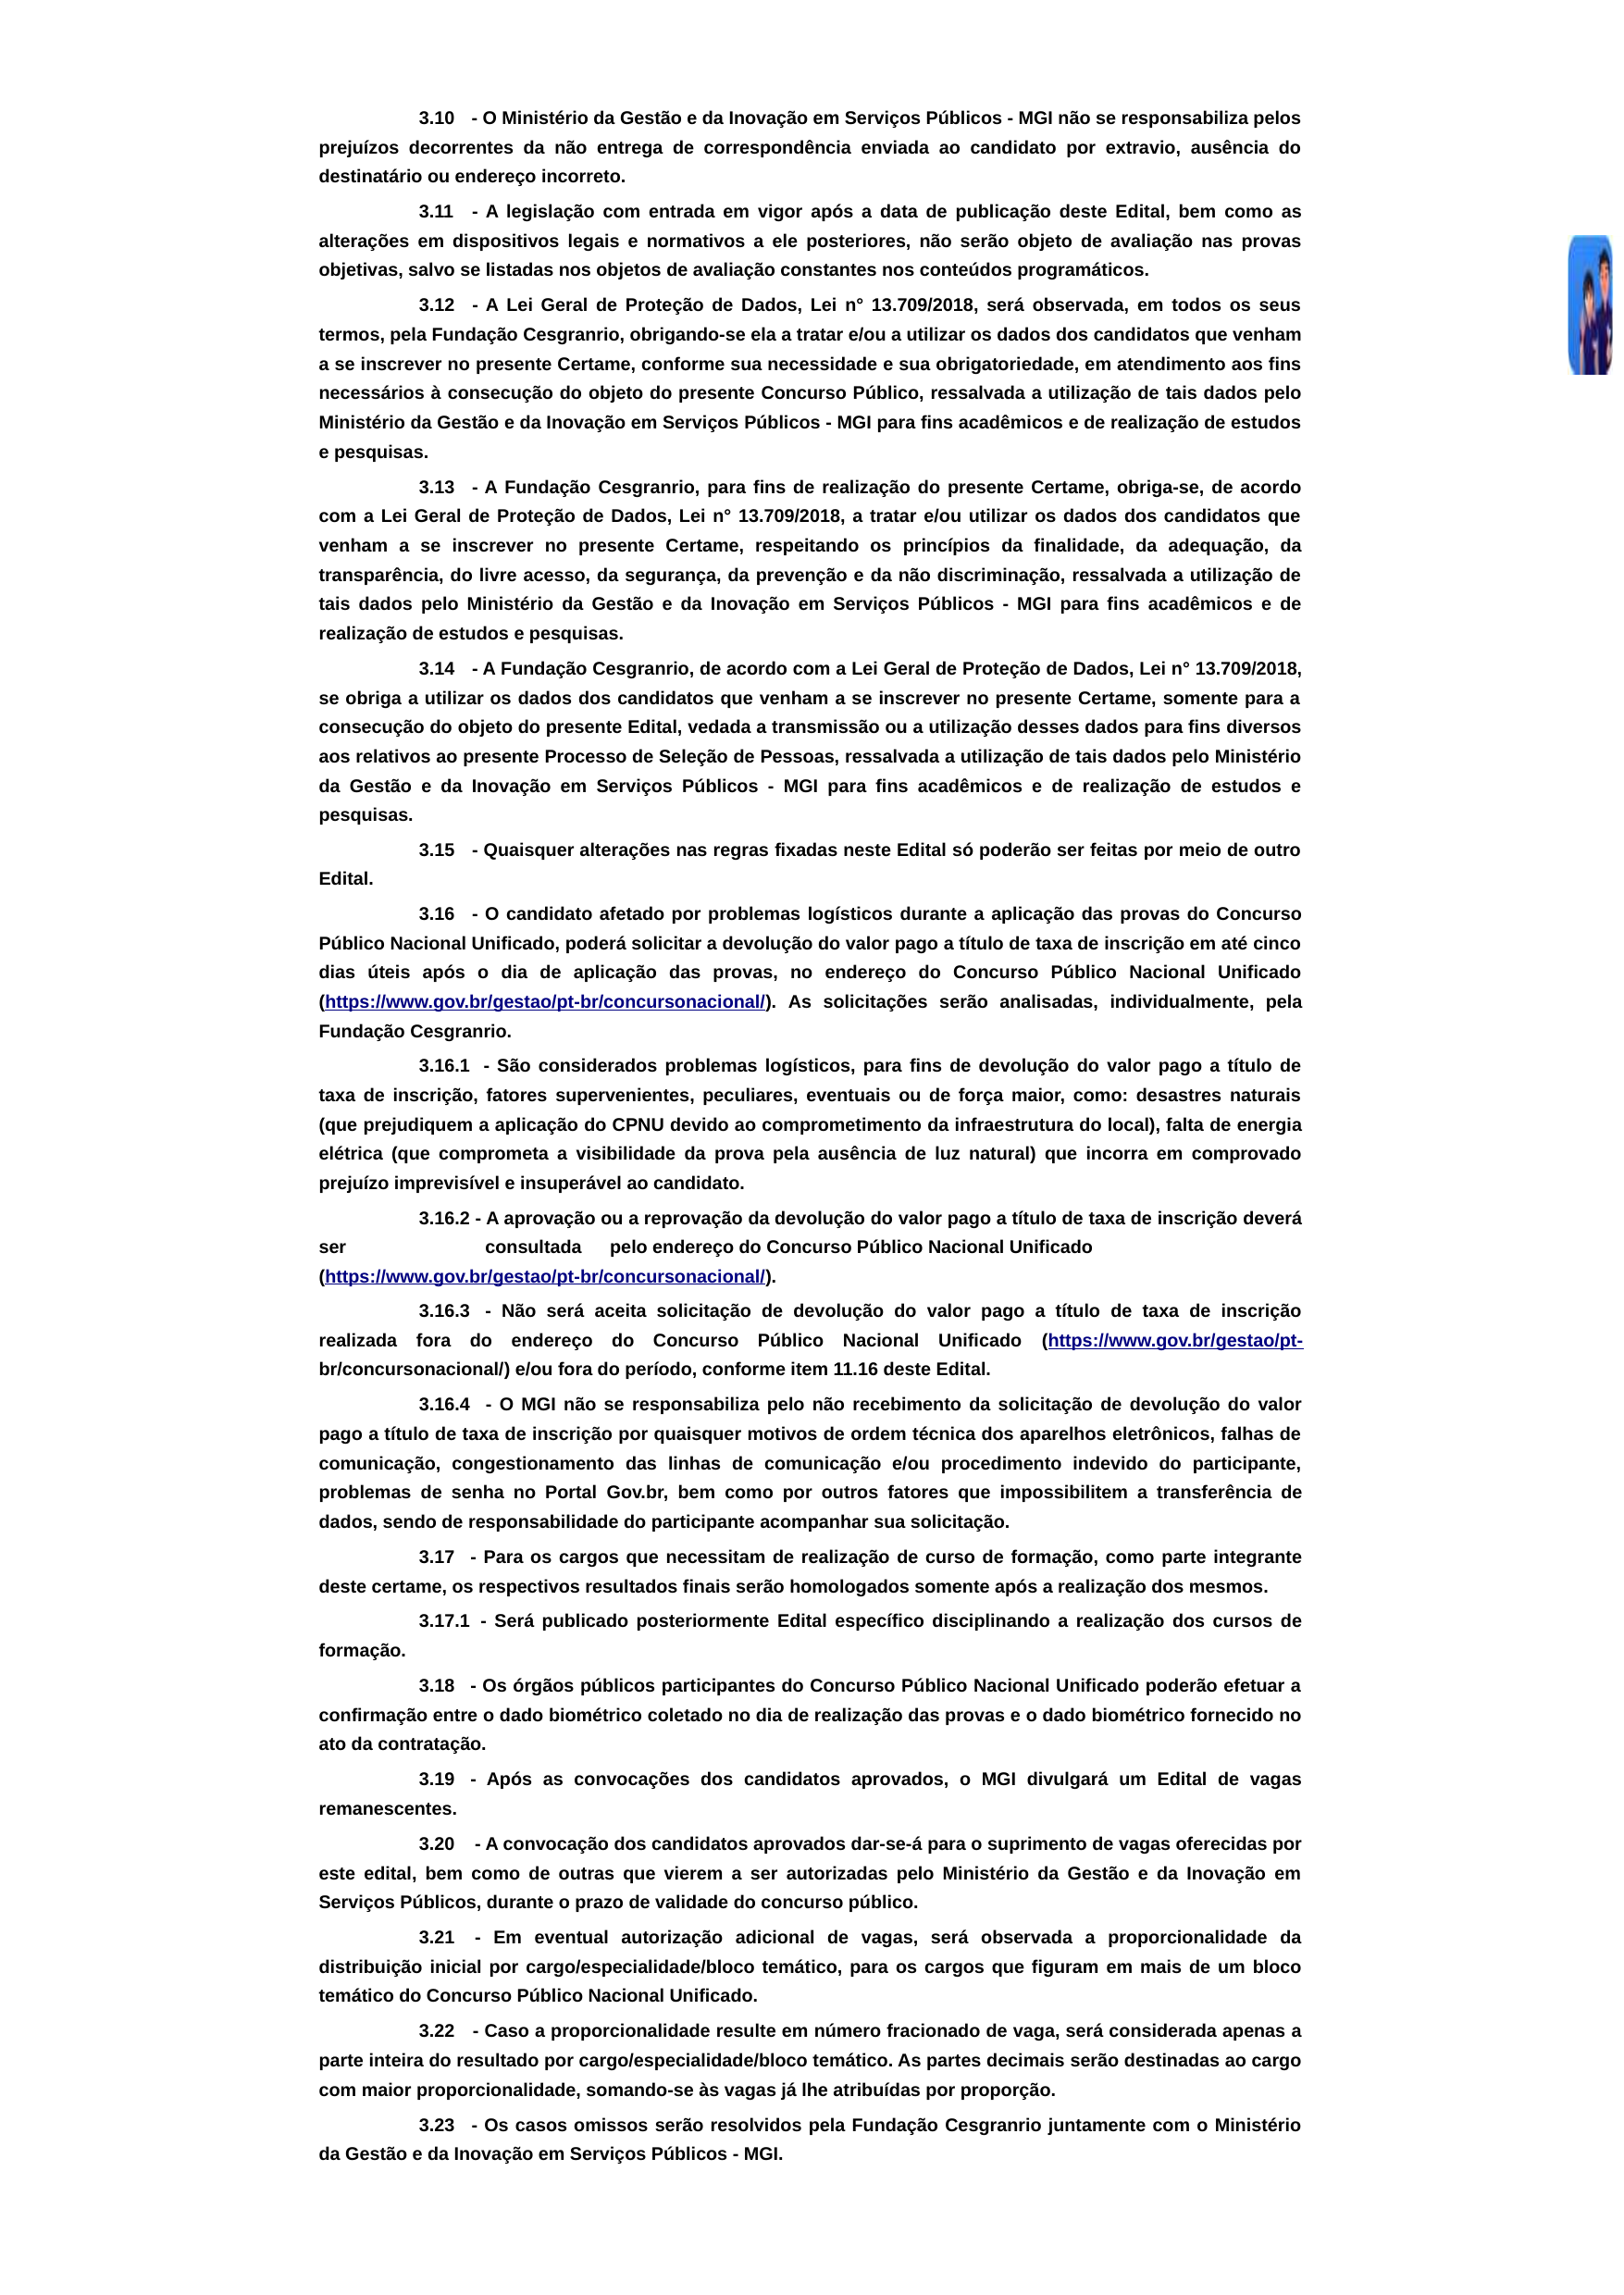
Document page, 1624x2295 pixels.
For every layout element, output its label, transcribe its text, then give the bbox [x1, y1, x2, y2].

list - A Fundação Cesgranrio, para fins de realização do presente Certame, obriga-se, de acordo com a Lei Geral de Proteção de Dados, Lei n° 13.709/2018, a tratar e/ou utilizar os dados dos candidatos que venham a se inscrever no presente Certame, respeitando os princípios da finalidade, da adequação, da transparência, do livre acesso, da segurança, da prevenção e da não discriminação, ressalvada a utilização de tais dados pelo Ministério da Gestão e da Inovação em Serviços Públicos - MGI para fins acadêmicos e de realização de estudos e pesquisas. [318, 470, 1303, 646]
list - O Ministério da Gestão e da Inovação em Serviços Públicos - MGI não se responsabiliza pelos prejuízos decorrentes da não entrega de correspondência enviada ao candidato por extravio, ausência do destinatário ou endereço incorreto. [318, 101, 1303, 189]
list - A legislação com entrada em vigor após a data de publicação deste Edital, bem como as alterações em dispositivos legais e normativos a ele posteriores, não serão objeto de avaliação nas provas objetivas, salvo se listadas nos objetos de avaliação constantes nos conteúdos programáticos. [318, 194, 1303, 282]
list - Quaisquer alterações nas regras fixadas neste Edital só poderão ser feitas por meio de outro Edital. [318, 834, 1303, 891]
list - Não será aceita solicitação de devolução do valor pago a título de taxa de inscrição realizada fora do endereço do Concurso Público Nacional Unificado (https://www.gov.br/gestao/pt- br/concursonacional/) e/ou fora do período, conforme item 11.16 deste Edital. [318, 1294, 1303, 1382]
list - Os casos omissos serão resolvidos pela Fundação Cesgranrio juntamente com o Ministério da Gestão e da Inovação em Serviços Públicos - MGI. [318, 2108, 1303, 2166]
list - A Lei Geral de Proteção de Dados, Lei n° 13.709/2018, será observada, em todos os seus termos, pela Fundação Cesgranrio, obrigando-se ela a tratar e/ou a utilizar os dados dos candidatos que venham a se inscrever no presente Certame, conforme sua necessidade e sua obrigatoriedade, em atendimento aos fins necessários à consecução do objeto do presente Concurso Público, ressalvada a utilização de tais dados pelo Ministério da Gestão e da Inovação em Serviços Públicos - MGI para fins acadêmicos e de realização de estudos e pesquisas. [318, 289, 1303, 465]
list - A Fundação Cesgranrio, de acordo com a Lei Geral de Proteção de Dados, Lei n° 13.709/2018, se obriga a utilizar os dados dos candidatos que venham a se inscrever no presente Certame, somente para a consecução do objeto do presente Edital, vedada a transmissão ou a utilização desses dados para fins diversos aos relativos ao presente Processo de Seleção de Pessoas, ressalvada a utilização de tais dados pelo Ministério da Gestão e da Inovação em Serviços Públicos - MGI para fins acadêmicos e de realização de estudos e pesquisas. [318, 651, 1303, 827]
text (https://www.gov.br/gestao/pt-br/concursonacional/). [318, 1259, 1303, 1288]
list - O MGI não se responsabiliza pelo não recebimento da solicitação de devolução do valor pago a título de taxa de inscrição por quaisquer motivos de ordem técnica dos aparelhos eletrônicos, falhas de comunicação, congestionamento das linhas de comunicação e/ou procedimento indevido do participante, problemas de senha no Portal Gov.br, bem como por outros fatores que impossibilitem a transferência de dados, sendo de responsabilidade do participante acompanhar sua solicitação. [318, 1387, 1303, 1534]
list - A aprovação ou a reprovação da devolução do valor pago a título de taxa de inscrição deverá ser consultada pelo endereço do Concurso Público Nacional Unificado [318, 1201, 1303, 1259]
list - Após as convocações dos candidatos aprovados, o MGI divulgará um Edital de vagas remanescentes. [318, 1762, 1303, 1821]
list - A convocação dos candidatos aprovados dar-se-á para o suprimento de vagas oferecidas por este edital, bem como de outras que vierem a ser autorizadas pelo Ministério da Gestão e da Inovação em Serviços Públicos, durante o prazo de validade do concurso público. [318, 1827, 1303, 1915]
list - O candidato afetado por problemas logísticos durante a aplicação das provas do Concurso Público Nacional Unificado, poderá solicitar a devolução do valor pago a título de taxa de inscrição em até cinco dias úteis após o dia de aplicação das provas, no endereço do Concurso Público Nacional Unificado (https://www.gov.br/gestao/pt-br/concursonacional/). As solicitações serão analisadas, individualmente, pela Fundação Cesgranrio. [318, 897, 1303, 1043]
list - Caso a proporcionalidade resulte em número fracionado de vaga, será considerada apenas a parte inteira do resultado por cargo/especialidade/bloco temático. As partes decimais serão destinadas ao cargo com maior proporcionalidade, somando-se às vagas já lhe atribuídas por proporção. [318, 2015, 1303, 2103]
list - São considerados problemas logísticos, para fins de devolução do valor pago a título de taxa de inscrição, fatores supervenientes, peculiares, eventuais ou de força maior, como: desastres naturais (que prejudiquem a aplicação do CPNU devido ao comprometimento da infraestrutura do local), falta de energia elétrica (que comprometa a visibilidade da prova pela ausência de luz natural) que incorra em comprovado prejuízo imprevisível e insuperável ao candidato. [318, 1049, 1303, 1196]
list - Será publicado posteriormente Edital específico disciplinando a realização dos cursos de formação. [318, 1605, 1303, 1663]
list - Em eventual autorização adicional de vagas, será observada a proporcionalidade da distribuição inicial por cargo/especialidade/bloco temático, para os cargos que figuram em mais de um bloco temático do Concurso Público Nacional Unificado. [318, 1920, 1303, 2008]
list - Os órgãos públicos participantes do Concurso Público Nacional Unificado poderão efetuar a confirmação entre o dado biométrico coletado no dia de realização das provas e o dado biométrico fornecido no ato da contratação. [318, 1669, 1303, 1756]
list - Para os cargos que necessitam de realização de curso de formação, como parte integrante deste certame, os respectivos resultados finais serão homologados somente após a realização dos mesmos. [318, 1540, 1303, 1598]
